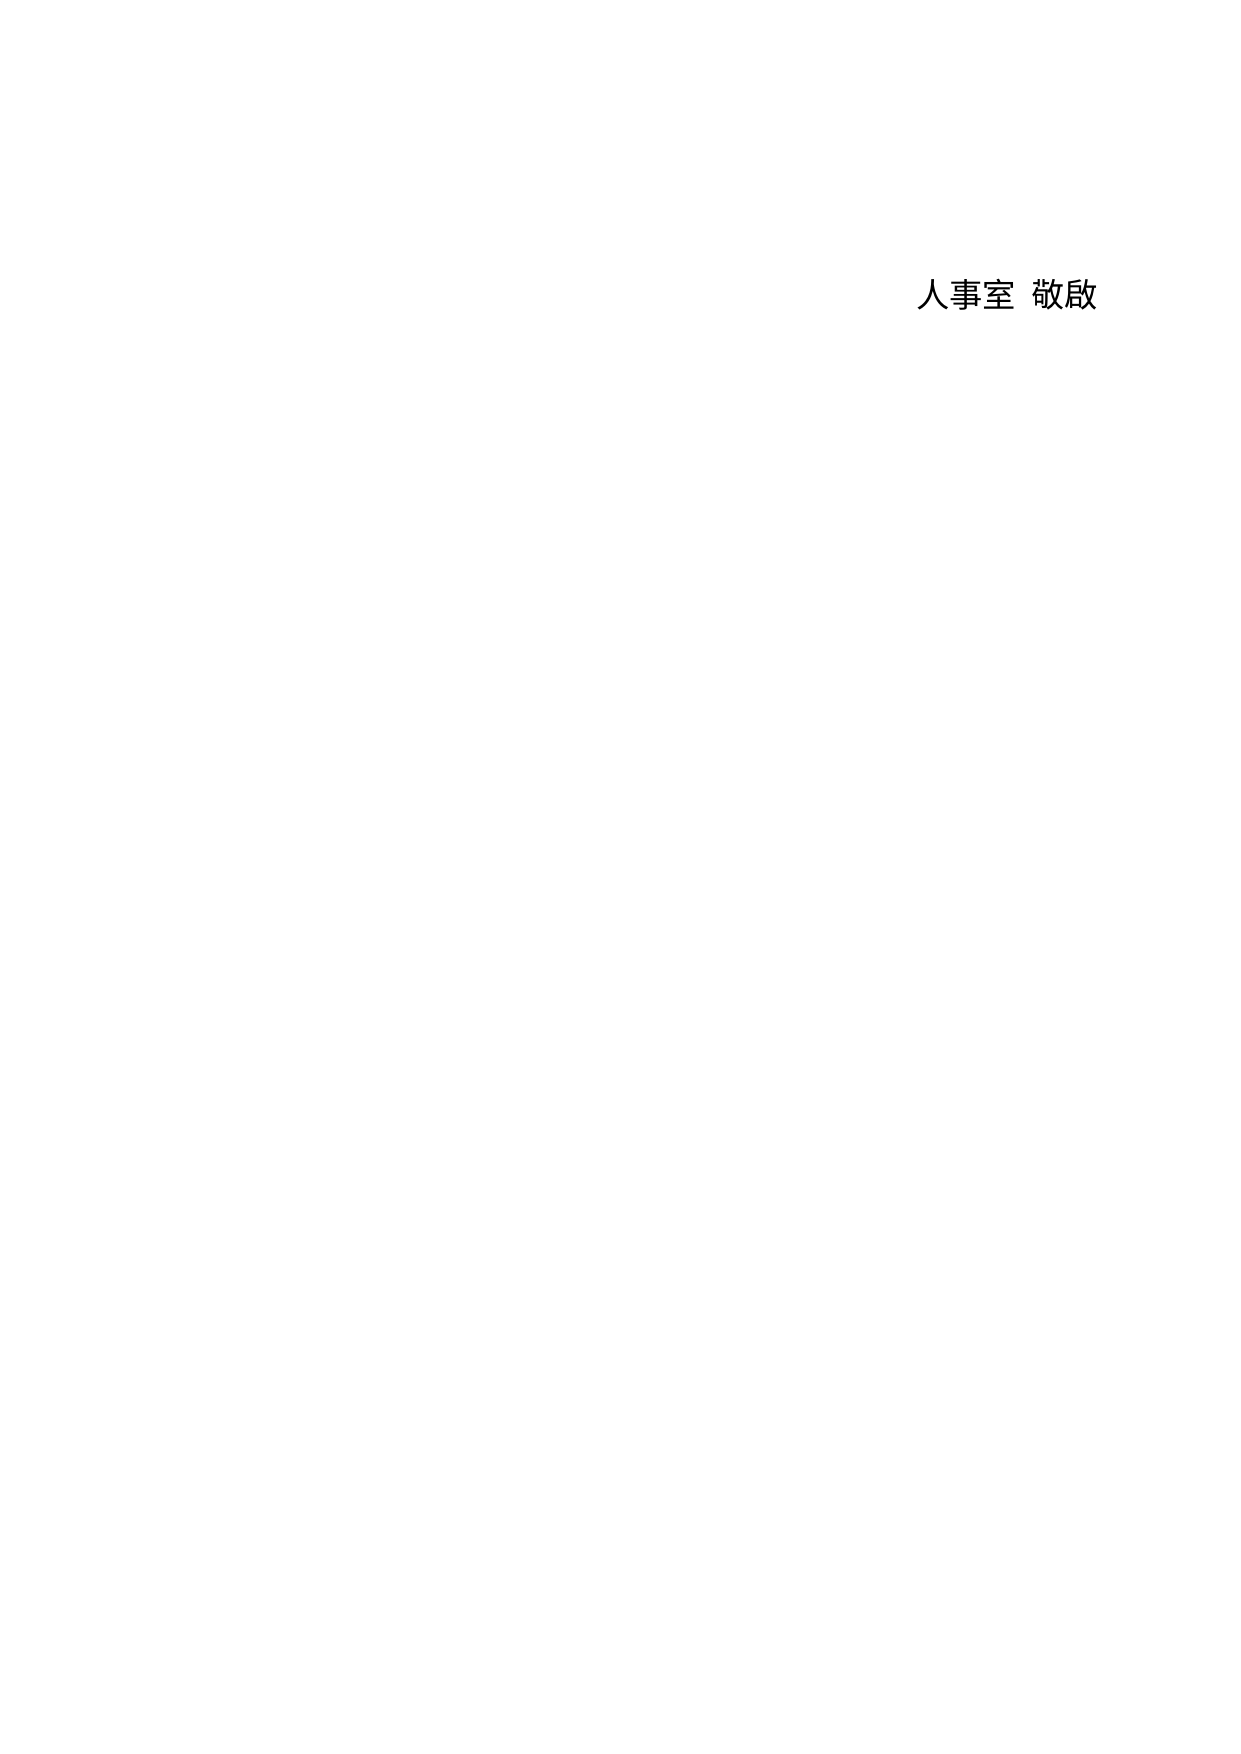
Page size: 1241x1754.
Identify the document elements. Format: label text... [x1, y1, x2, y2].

text 人事室 敬啟 [533, 257, 1163, 328]
